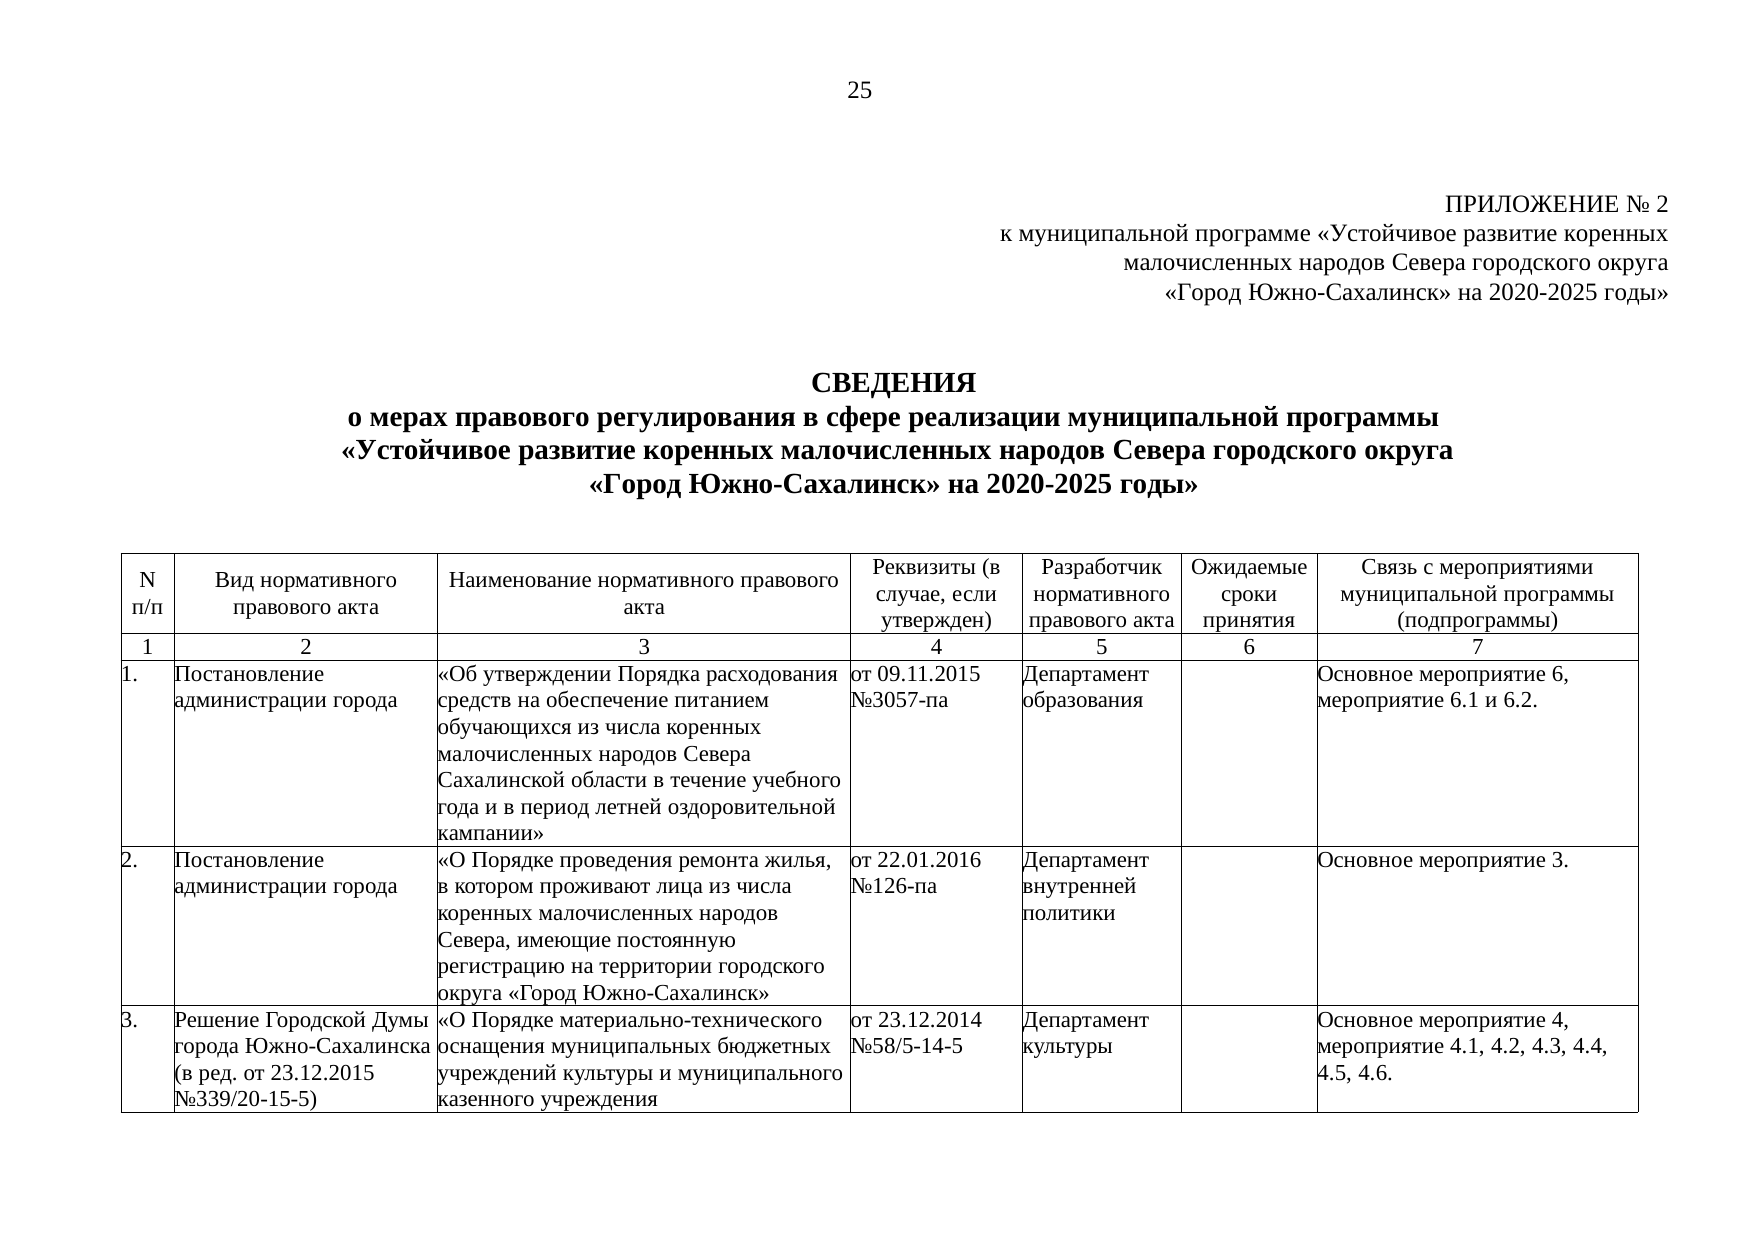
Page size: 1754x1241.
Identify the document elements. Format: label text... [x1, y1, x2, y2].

table_header Реквизиты (в случае, если утвержден) [851, 554, 1022, 633]
text малочисленных народов Севера городского округа [118, 247, 1669, 276]
table_cell Департамент культуры [1023, 1006, 1181, 1112]
table_header Связь с мероприятиями муниципальной программы (подпрограммы) [1318, 554, 1638, 633]
table_cell Департамент внутренней политики [1023, 847, 1181, 1005]
table_cell «О Порядке материально-технического оснащения муниципальных бюджетных учреждений культуры и муниципального казенного учреждения [438, 1006, 850, 1112]
table_cell 2. [122, 847, 174, 1005]
table_cell от 23.12.2014 №58/5-14-5 [851, 1006, 1022, 1112]
table_cell Основное мероприятие 4, мероприятие 4.1, 4.2, 4.3, 4.4, 4.5, 4.6. [1318, 1006, 1638, 1112]
table_cell «Об утверждении Порядка расходования средств на обеспечение питанием обучающихся из числа коренных малочисленных народов Севера Сахалинской области в течение учебного года и в период летней оздоровительной кампании» [438, 661, 850, 846]
table_header N п/п [122, 554, 174, 633]
table_cell 1. [122, 661, 174, 846]
text «Город Южно-Сахалинск» на 2020-2025 годы» [118, 466, 1669, 500]
text к муниципальной программе «Устойчивое развитие коренных [118, 218, 1669, 247]
text «Город Южно-Сахалинск» на 2020-2025 годы» [118, 276, 1669, 305]
table_cell Решение Городской Думы города Южно-Сахалинска (в ред. от 23.12.2015 №339/20-15-5) [175, 1006, 437, 1112]
table_cell [1182, 661, 1317, 846]
table_cell 4 [851, 634, 1022, 659]
table_cell «О Порядке проведения ремонта жилья, в котором проживают лица из числа коренных малочисленных народов Севера, имеющие постоянную регистрацию на территории городского округа «Город Южно-Сахалинск» [438, 847, 850, 1005]
table_cell [1182, 1006, 1317, 1112]
text ПРИЛОЖЕНИЕ № 2 [118, 189, 1669, 218]
table_cell 1 [122, 634, 174, 659]
text о мерах правового регулирования в сфере реализации муниципальной программы [118, 399, 1669, 433]
table_cell от 22.01.2016 №126-па [851, 847, 1022, 1005]
table_cell Постановление администрации города [175, 847, 437, 1005]
table_cell 5 [1023, 634, 1181, 659]
table_header Наименование нормативного правового акта [438, 554, 850, 633]
table_header Вид нормативного правового акта [175, 554, 437, 633]
table_cell Основное мероприятие 6, мероприятие 6.1 и 6.2. [1318, 661, 1638, 846]
table_cell 3. [122, 1006, 174, 1112]
text «Устойчивое развитие коренных малочисленных народов Севера городского округа [118, 433, 1669, 466]
table_cell от 09.11.2015 №3057-па [851, 661, 1022, 846]
table_cell 2 [175, 634, 437, 659]
table_header Ожидаемые сроки принятия [1182, 554, 1317, 633]
table_cell Основное мероприятие 3. [1318, 847, 1638, 1005]
table_header Разработчик нормативного правового акта [1023, 554, 1181, 633]
table_cell 7 [1318, 634, 1638, 659]
table_cell Департамент образования [1023, 661, 1181, 846]
table_cell 6 [1182, 634, 1317, 659]
table_cell Постановление администрации города [175, 661, 437, 846]
table_cell [1182, 847, 1317, 1005]
text СВЕДЕНИЯ [118, 366, 1669, 399]
table_cell 3 [438, 634, 850, 659]
